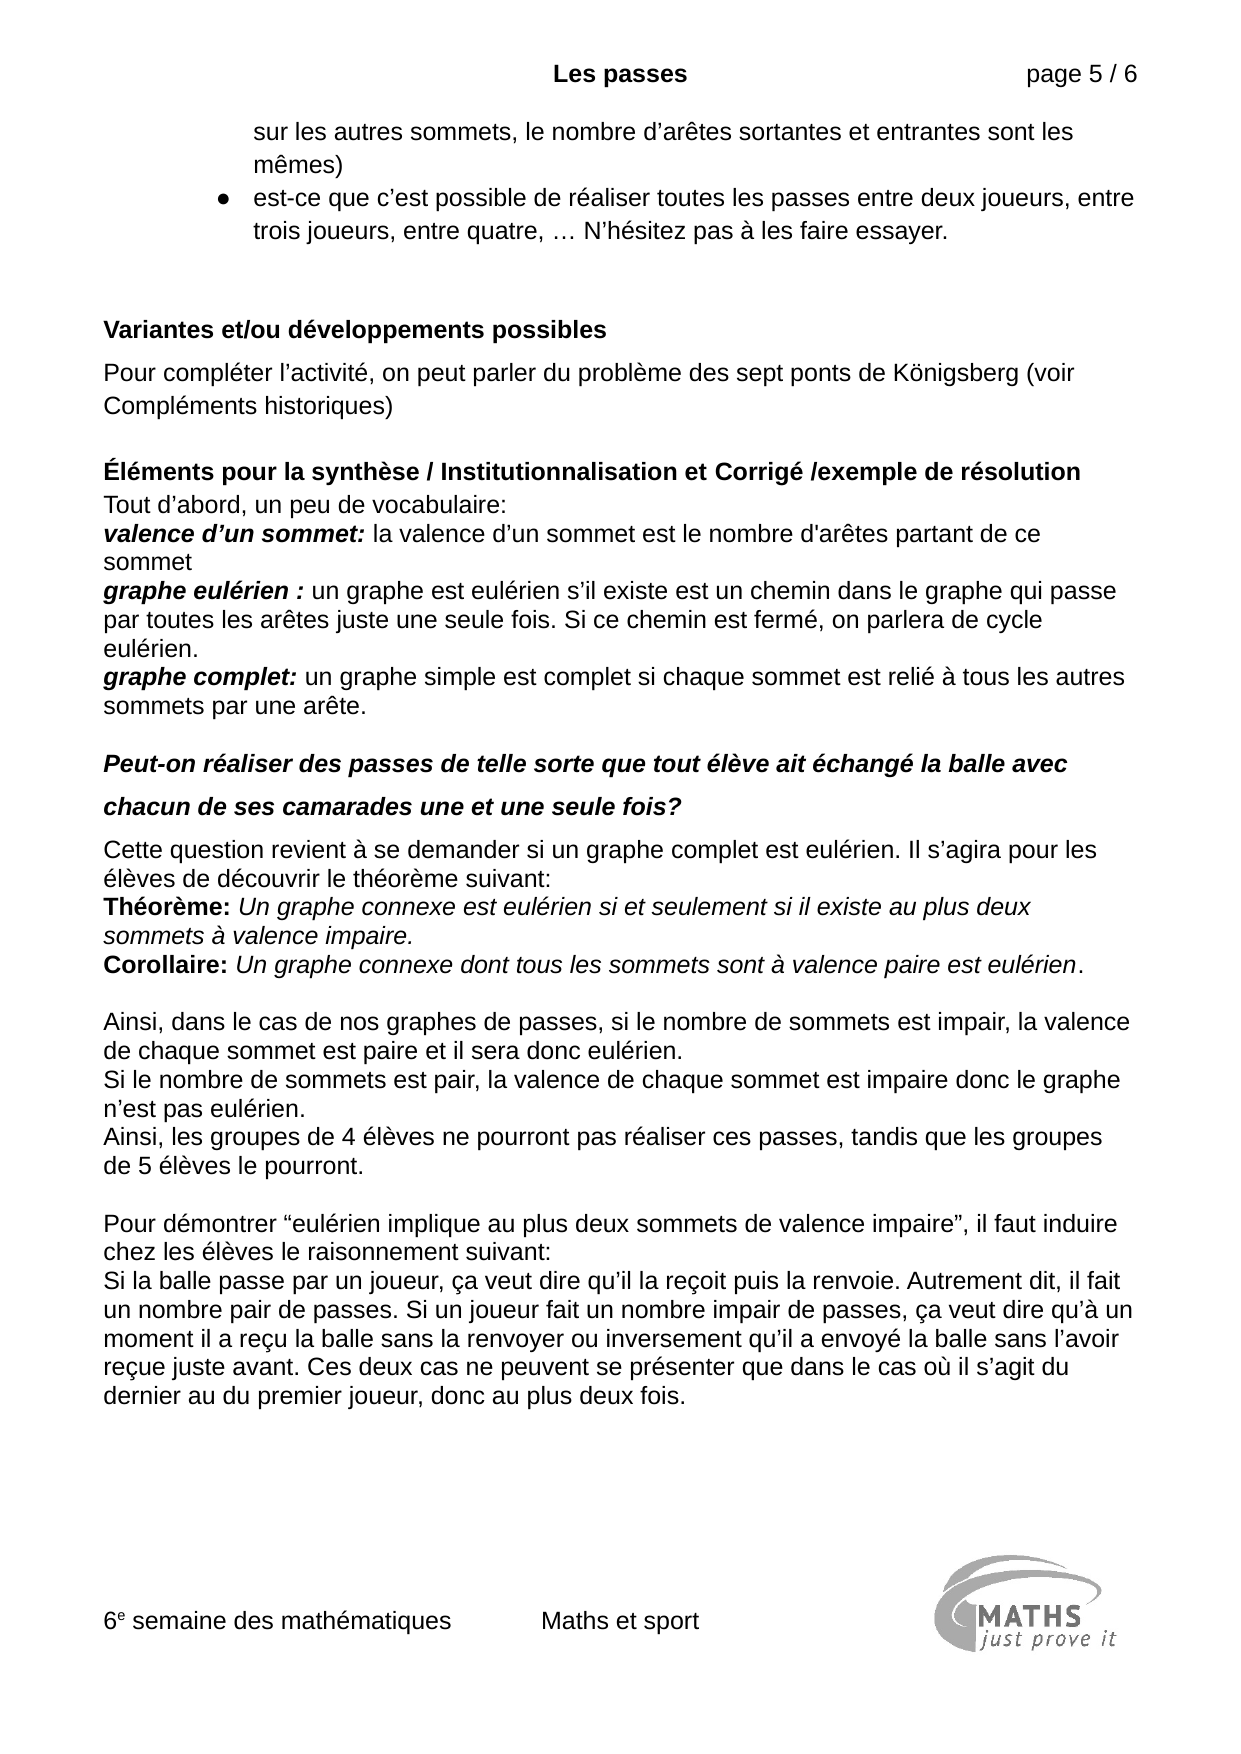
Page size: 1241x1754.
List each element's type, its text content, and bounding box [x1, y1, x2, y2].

list est-ce que c’est possible de réaliser toutes les passes entre deux joueurs, entre trois joueurs, entre quatre, … N’hésitez pas à les faire essayer. [216, 183, 1137, 244]
picture [921, 1540, 1138, 1670]
text Si la balle passe par un joueur, ça veut dire qu’il la reçoit puis la renvoie. Autrement dit, il fait un nombre pair de passes. Si un joueur fait un nombre impair de passes, ça veut dire qu’à un moment il a reçu la balle sans la renvoyer ou inversement qu’il a envoyé la balle sans l’avoir reçue juste avant. Ces deux cas ne peuvent se présenter que dans le cas où il s’agit du dernier au du premier joueur, donc au plus deux fois. [103, 1266, 1137, 1410]
text valence d’un sommet: la valence d’un sommet est le nombre d'arêtes partant de ce sommet [103, 519, 1137, 576]
subtitle Variantes et/ou développements possibles [103, 315, 1137, 343]
text Pour compléter l’activité, on peut parler du problème des sept ponts de Königsberg (voir Compléments historiques) [103, 358, 1137, 419]
text graphe complet: un graphe simple est complet si chaque sommet est relié à tous les autres sommets par une arête. [103, 662, 1137, 720]
subtitle Peut-on réaliser des passes de telle sorte que tout élève ait échangé la balle avec chacun de ses camarades une et une seule fois? [103, 749, 1137, 821]
text Tout d’abord, un peu de vocabulaire: [103, 490, 1137, 519]
subtitle Éléments pour la synthèse / Institutionnalisation et Corrigé /exemple de résolution [103, 457, 1137, 486]
text Théorème: Un graphe connexe est eulérien si et seulement si il existe au plus deux sommets à valence impaire. [103, 892, 1137, 950]
text Si le nombre de sommets est pair, la valence de chaque sommet est impaire donc le graphe n’est pas eulérien. [103, 1065, 1137, 1122]
text Pour démontrer “eulérien implique au plus deux sommets de valence impaire”, il faut induire chez les élèves le raisonnement suivant: [103, 1209, 1137, 1266]
text Ainsi, les groupes de 4 élèves ne pourront pas réaliser ces passes, tandis que les groupes de 5 élèves le pourront. [103, 1122, 1137, 1180]
text Corollaire: Un graphe connexe dont tous les sommets sont à valence paire est eulérien. [103, 950, 1137, 979]
list sur les autres sommets, le nombre d’arêtes sortantes et entrantes sont les mêmes) [216, 117, 1137, 178]
text graphe eulérien : un graphe est eulérien s’il existe est un chemin dans le graphe qui passe par toutes les arêtes juste une seule fois. Si ce chemin est fermé, on parlera de cycle eulérien. [103, 576, 1137, 662]
text Cette question revient à se demander si un graphe complet est eulérien. Il s’agira pour les élèves de découvrir le théorème suivant: [103, 835, 1137, 892]
text Ainsi, dans le cas de nos graphes de passes, si le nombre de sommets est impair, la valence de chaque sommet est paire et il sera donc eulérien. [103, 1007, 1137, 1065]
